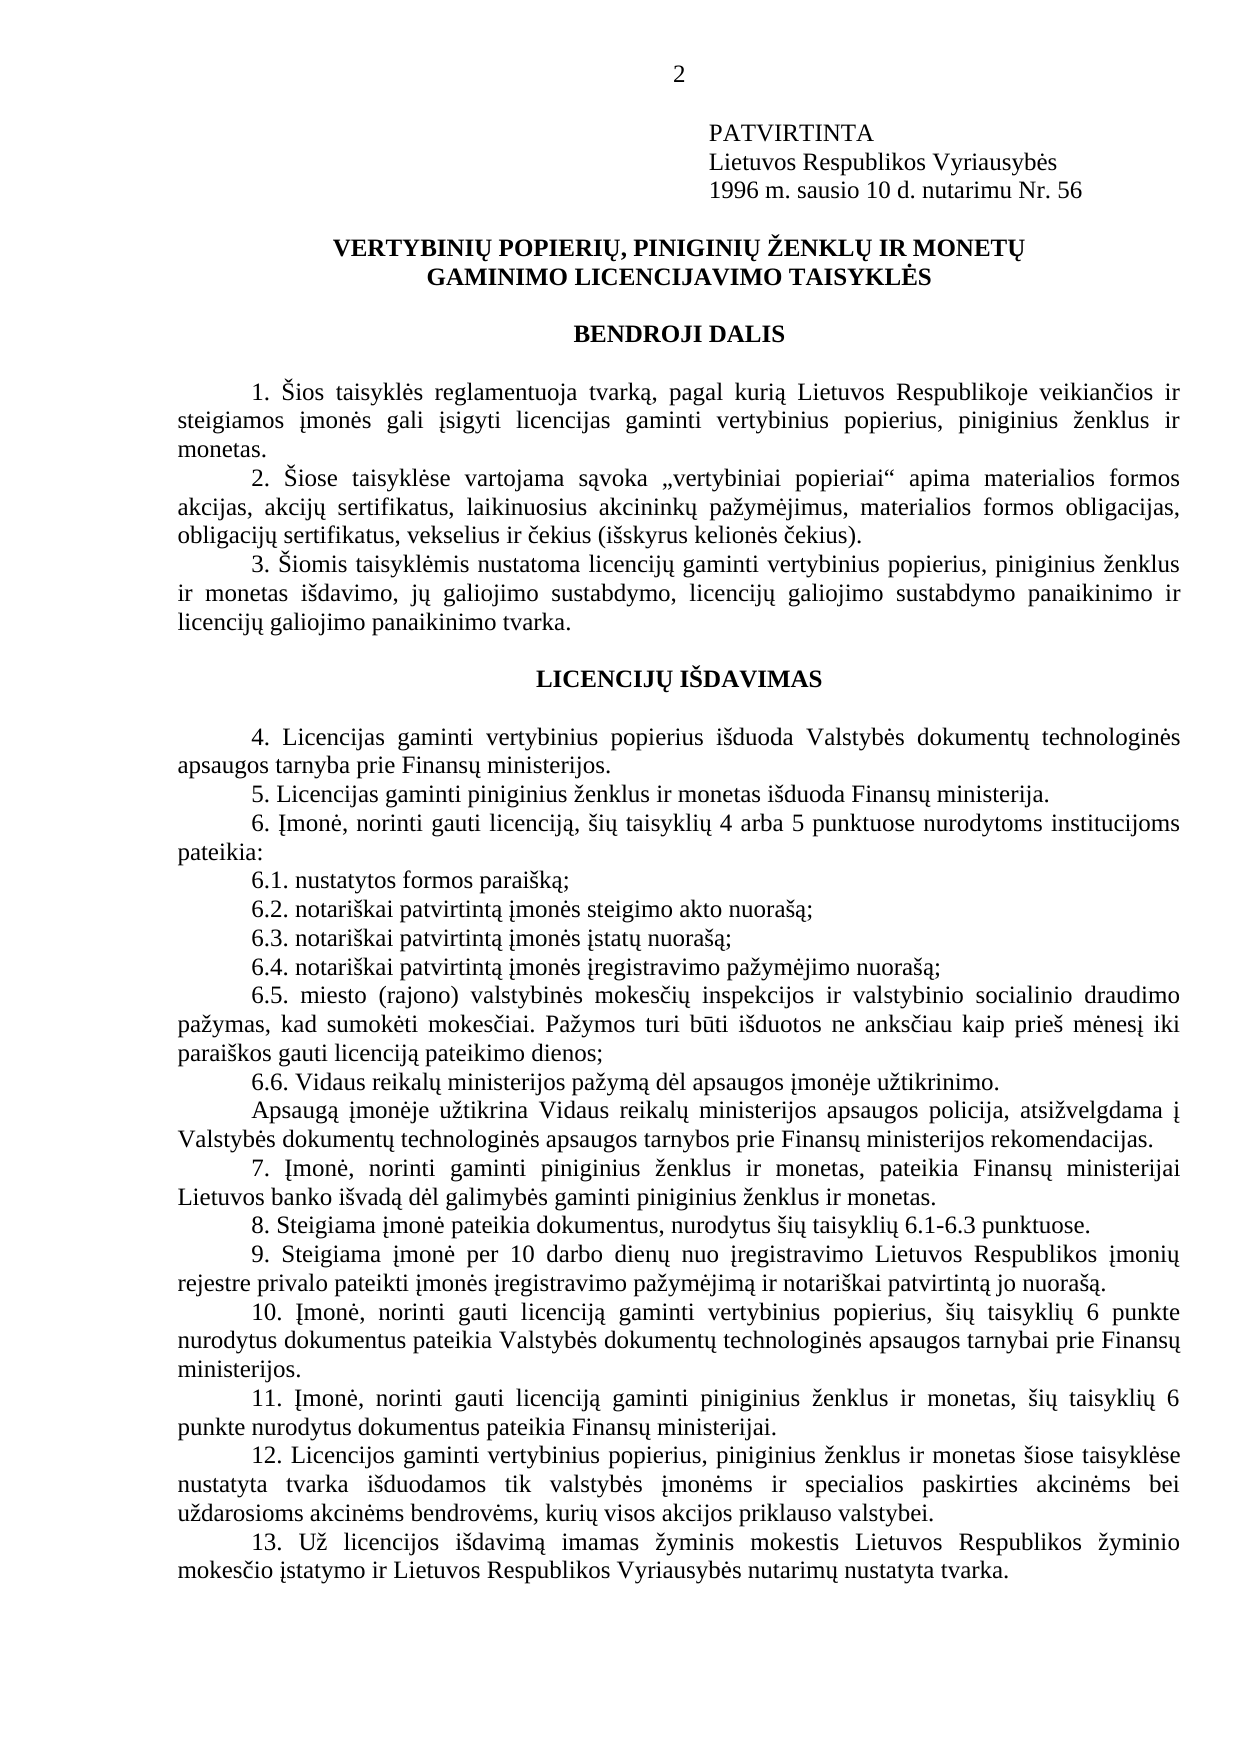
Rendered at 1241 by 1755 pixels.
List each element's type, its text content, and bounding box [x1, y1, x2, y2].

text 6.4. notariškai patvirtintą įmonės įregistravimo pažymėjimo nuorašą; [177, 952, 1181, 981]
text 9. Steigiama įmonė per 10 darbo dienų nuo įregistravimo Lietuvos Respublikos įmonių rejestre privalo pateikti įmonės įregistravimo pažymėjimą ir notariškai patvirtintą jo nuorašą. [177, 1239, 1181, 1297]
text 10. Įmonė, norinti gauti licenciją gaminti vertybinius popierius, šių taisyklių 6 punkte nurodytus dokumentus pateikia Valstybės dokumentų technologinės apsaugos tarnybai prie Finansų ministerijos. [177, 1297, 1181, 1383]
text 5. Licencijas gaminti piniginius ženklus ir monetas išduoda Finansų ministerija. [177, 779, 1181, 808]
text 11. Įmonė, norinti gauti licenciją gaminti piniginius ženklus ir monetas, šių taisyklių 6 punkte nurodytus dokumentus pateikia Finansų ministerijai. [177, 1383, 1181, 1441]
text gaminimo licencijavimo taisyklės [177, 262, 1181, 291]
text 3. Šiomis taisyklėmis nustatoma licencijų gaminti vertybinius popierius, piniginius ženklus ir monetas išdavimo, jų galiojimo sustabdymo, licencijų galiojimo sustabdymo panaikinimo ir licencijų galiojimo panaikinimo tvarka. [177, 549, 1181, 636]
text 6.2. notariškai patvirtintą įmonės steigimo akto nuorašą; [177, 894, 1181, 923]
text 6. Įmonė, norinti gauti licenciją, šių taisyklių 4 arba 5 punktuose nurodytoms institucijoms pateikia: [177, 808, 1181, 866]
text PATVIRTINTA [177, 118, 1181, 147]
text Lietuvos Respublikos Vyriausybės [177, 147, 1181, 176]
text Vertybinių popierių, piniginių ženklų ir monetų [177, 233, 1181, 262]
text 12. Licencijos gaminti vertybinius popierius, piniginius ženklus ir monetas šiose taisyklėse nustatyta tvarka išduodamos tik valstybės įmonėms ir specialios paskirties akcinėms bei uždarosioms akcinėms bendrovėms, kurių visos akcijos priklauso valstybei. [177, 1441, 1181, 1527]
text 8. Steigiama įmonė pateikia dokumentus, nurodytus šių taisyklių 6.1-6.3 punktuose. [177, 1211, 1181, 1239]
text 7. Įmonė, norinti gaminti piniginius ženklus ir monetas, pateikia Finansų ministerijai Lietuvos banko išvadą dėl galimybės gaminti piniginius ženklus ir monetas. [177, 1153, 1181, 1211]
text Bendroji dalis [177, 319, 1181, 348]
text 6.1. nustatytos formos paraišką; [177, 866, 1181, 894]
text 6.5. miesto (rajono) valstybinės mokesčių inspekcijos ir valstybinio socialinio draudimo pažymas, kad sumokėti mokesčiai. Pažymos turi būti išduotos ne anksčiau kaip prieš mėnesį iki paraiškos gauti licenciją pateikimo dienos; [177, 981, 1181, 1067]
text Licencijų išdavimas [177, 664, 1181, 693]
text 1996 m. sausio 10 d. nutarimu Nr. 56 [177, 176, 1181, 204]
text 13. Už licencijos išdavimą imamas žyminis mokestis Lietuvos Respublikos žyminio mokesčio įstatymo ir Lietuvos Respublikos Vyriausybės nutarimų nustatyta tvarka. [177, 1527, 1181, 1584]
text 6.6. Vidaus reikalų ministerijos pažymą dėl apsaugos įmonėje užtikrinimo. [177, 1067, 1181, 1096]
text 6.3. notariškai patvirtintą įmonės įstatų nuorašą; [177, 923, 1181, 952]
text 1. Šios taisyklės reglamentuoja tvarką, pagal kurią Lietuvos Respublikoje veikiančios ir steigiamos įmonės gali įsigyti licencijas gaminti vertybinius popierius, piniginius ženklus ir monetas. [177, 377, 1181, 463]
text 4. Licencijas gaminti vertybinius popierius išduoda Valstybės dokumentų technologinės apsaugos tarnyba prie Finansų ministerijos. [177, 722, 1181, 779]
text Apsaugą įmonėje užtikrina Vidaus reikalų ministerijos apsaugos policija, atsižvelgdama į Valstybės dokumentų technologinės apsaugos tarnybos prie Finansų ministerijos rekomendacijas. [177, 1096, 1181, 1153]
text 2. Šiose taisyklėse vartojama sąvoka „vertybiniai popieriai“ apima materialios formos akcijas, akcijų sertifikatus, laikinuosius akcininkų pažymėjimus, materialios formos obligacijas, obligacijų sertifikatus, vekselius ir čekius (išskyrus kelionės čekius). [177, 463, 1181, 549]
